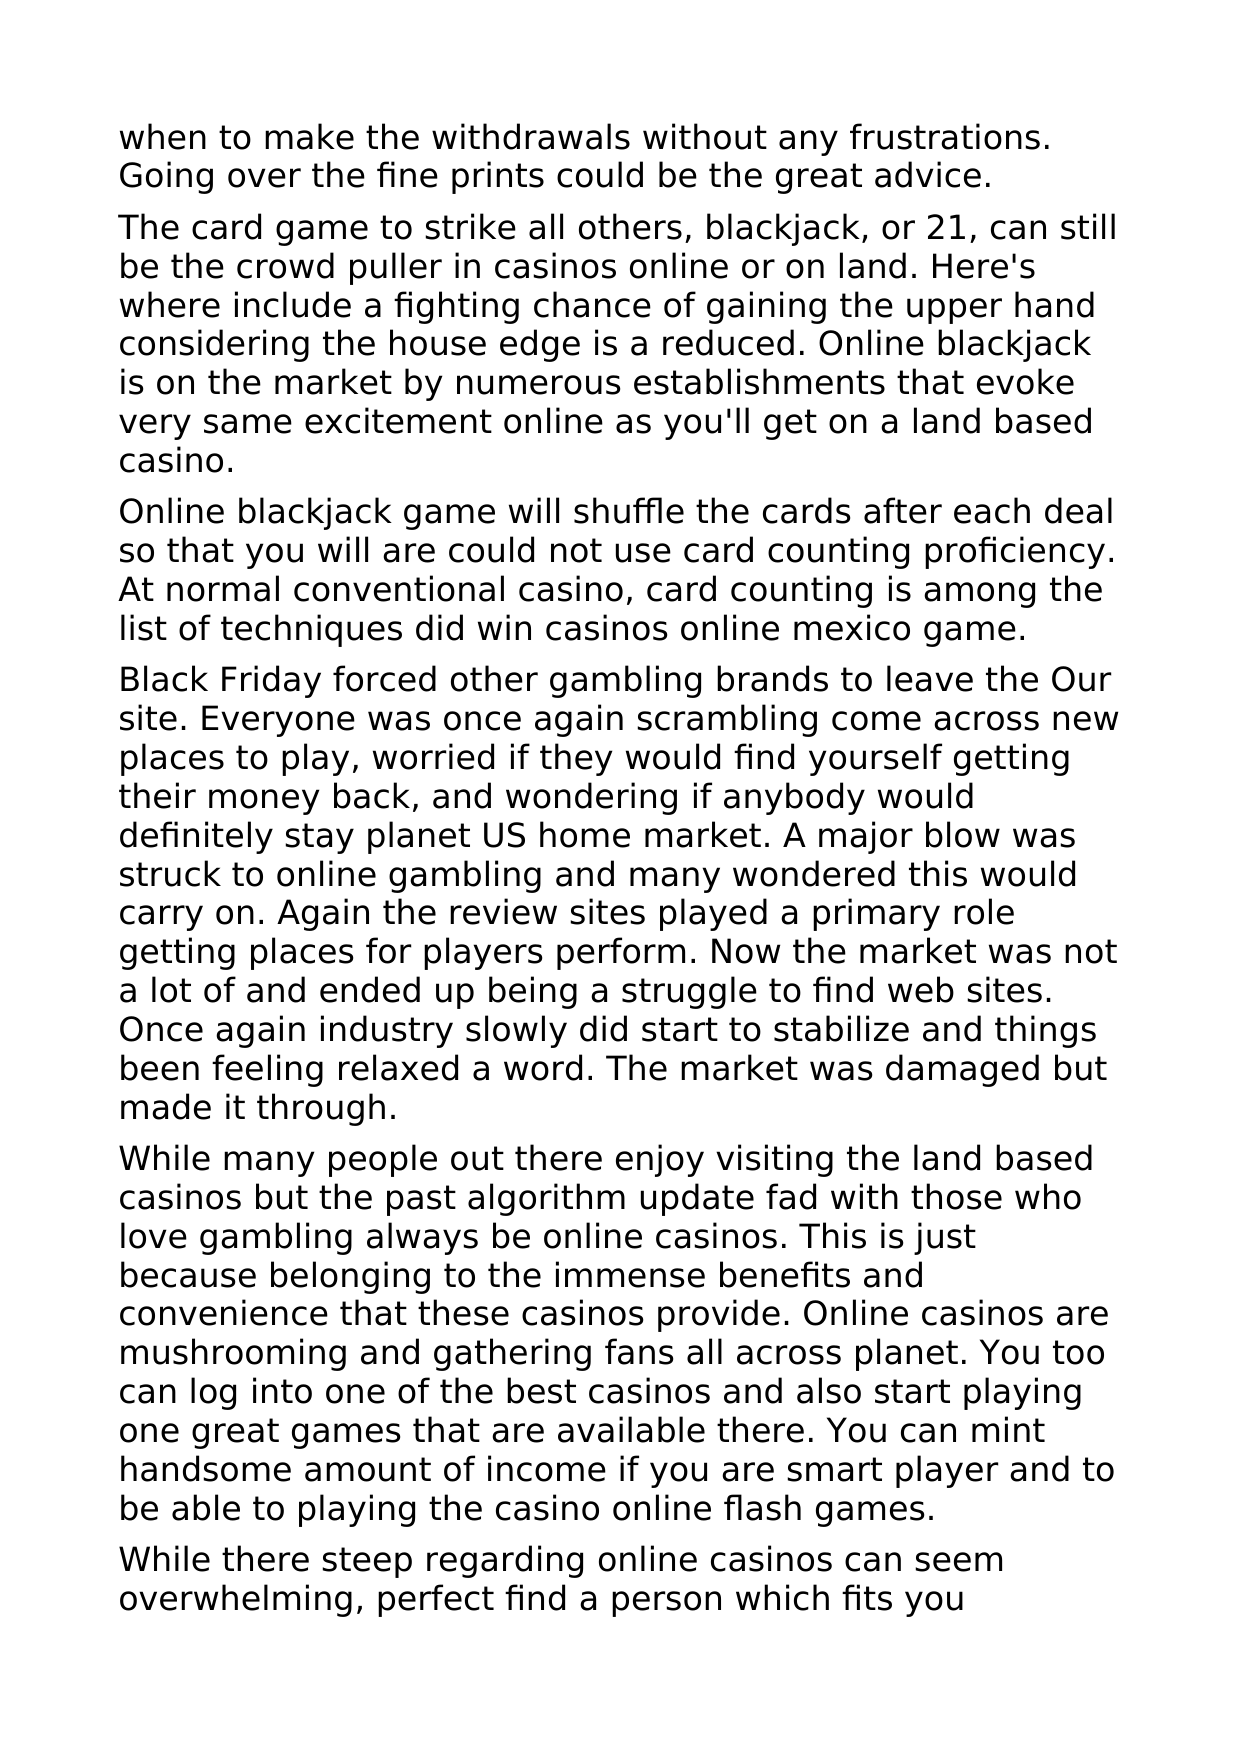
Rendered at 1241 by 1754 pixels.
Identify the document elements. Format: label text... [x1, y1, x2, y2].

text While many people out there enjoy visiting the land based casinos but the past algorithm update fad with those who love gambling always be online casinos. This is just because belonging to the immense benefits and convenience that these casinos provide. Online casinos are mushrooming and gathering fans all across planet. You too can log into one of the best casinos and also start playing one great games that are available there. You can mint handsome amount of income if you are smart player and to be able to playing the casino online flash games. [118, 1139, 1122, 1528]
text The card game to strike all others, blackjack, or 21, can still be the crowd puller in casinos online or on land. Here's where include a fighting chance of gaining the upper hand considering the house edge is a reduced. Online blackjack is on the market by numerous establishments that evoke very same excitement online as you'll get on a land based casino. [118, 208, 1122, 480]
text Online blackjack game will shuffle the cards after each deal so that you will are could not use card counting proficiency. At normal conventional casino, card counting is among the list of techniques did win casinos online mexico game. [118, 493, 1122, 648]
text Black Friday forced other gambling brands to leave the Our site. Everyone was once again scrambling come across new places to play, worried if they would find yourself getting their money back, and wondering if anybody would definitely stay planet US home market. A major blow was struck to online gambling and many wondered this would carry on. Again the review sites played a primary role getting places for players perform. Now the market was not a lot of and ended up being a struggle to find web sites. Once again industry slowly did start to stabilize and things been feeling relaxed a word. The market was damaged but made it through. [118, 661, 1122, 1127]
text While there steep regarding online casinos can seem overwhelming, perfect find a person which fits you [118, 1541, 1122, 1618]
text when to make the withdrawals without any frustrations. Going over the fine prints could be the great advice. [118, 118, 1122, 196]
